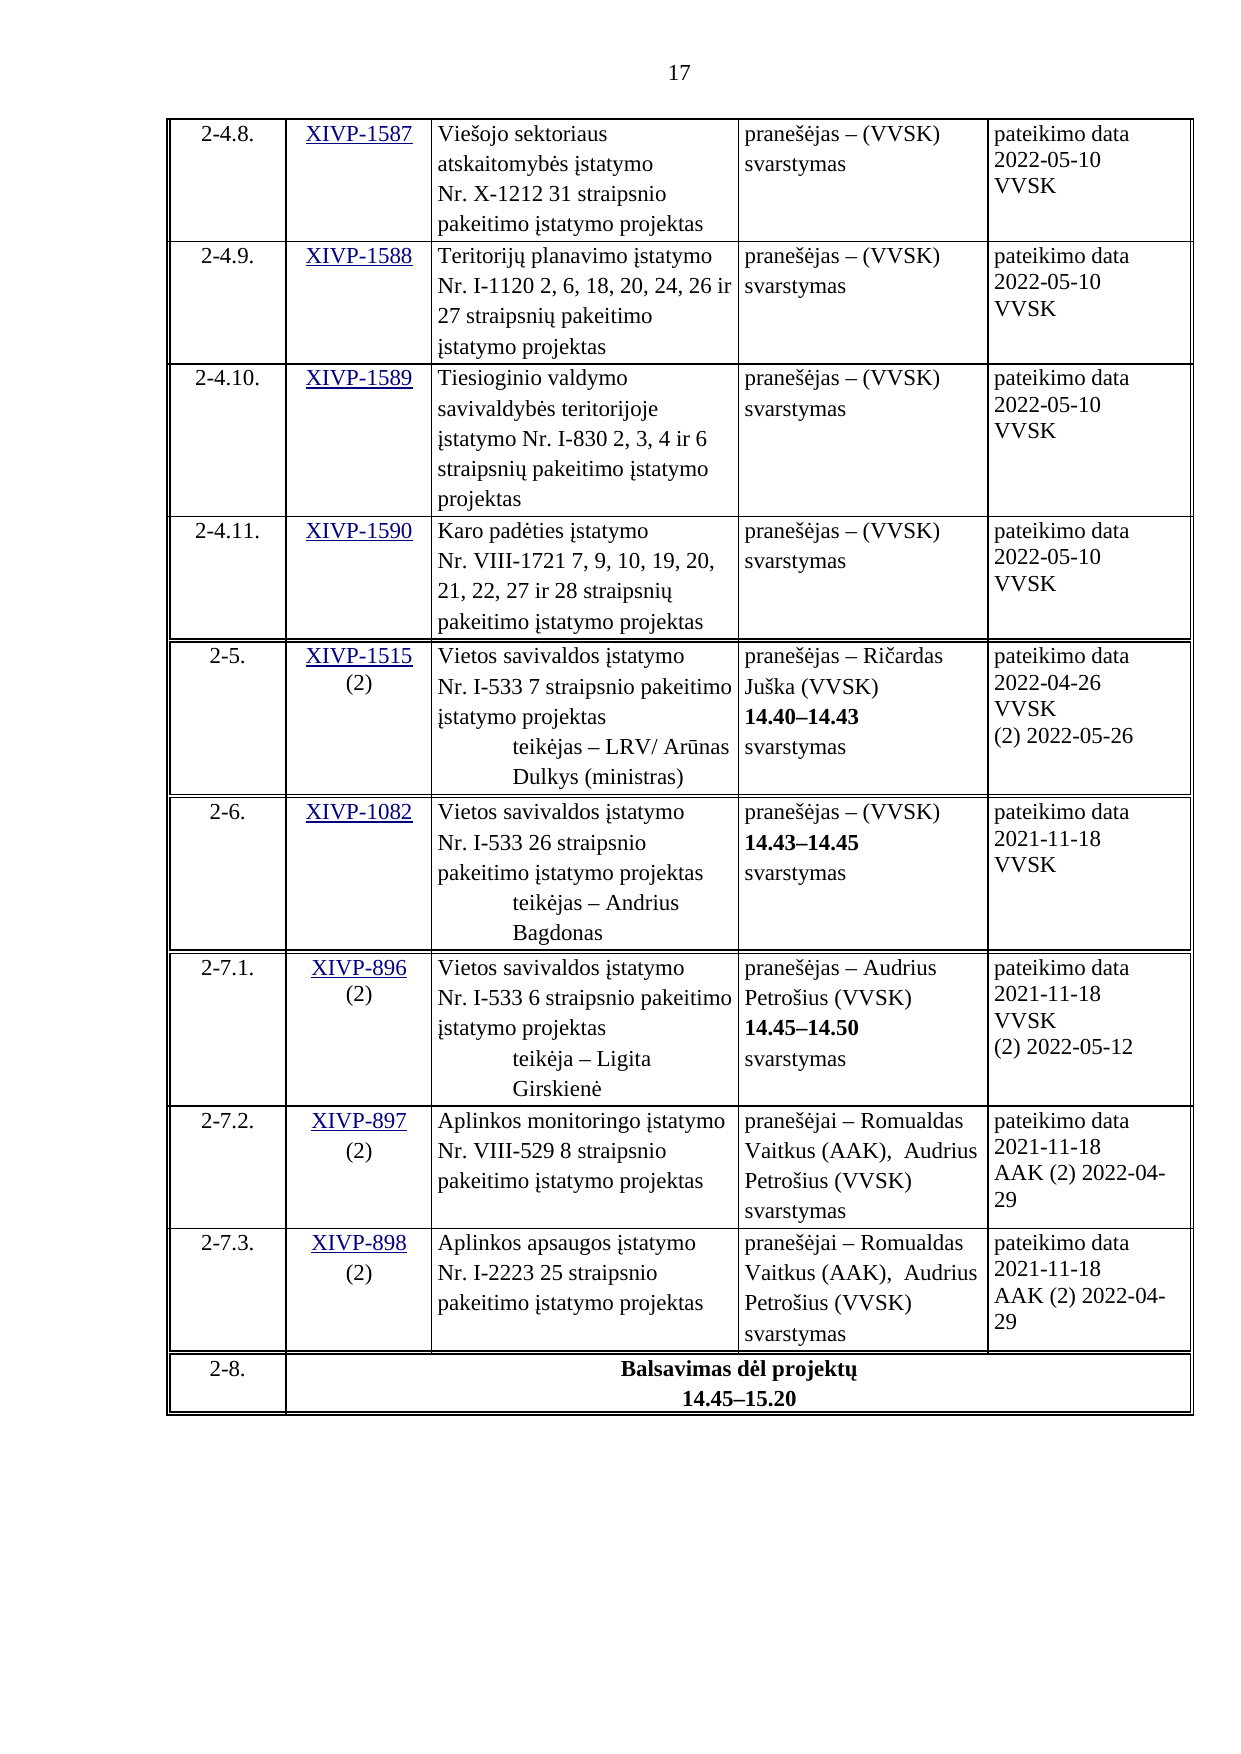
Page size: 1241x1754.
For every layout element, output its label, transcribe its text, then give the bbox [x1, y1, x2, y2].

table_cell 2-4.9. [171, 242, 285, 363]
table_cell 2-6. [171, 798, 285, 949]
table_cell 2-7.2. [171, 1107, 285, 1227]
table_cell pateikimo data 2022-05-10 VVSK [989, 365, 1190, 516]
table_cell XIVP-1589 [287, 365, 431, 516]
table_cell 2-8. [171, 1355, 285, 1411]
table_cell pateikimo data 2021-11-18 VVSK (2) 2022-05-12 [989, 954, 1190, 1105]
table_cell XIVP-897 (2) [287, 1107, 431, 1227]
table_cell pranešėjas – (VVSK) svarstymas [739, 242, 987, 363]
table_cell Balsavimas dėl projektų 14.45–15.20 [287, 1355, 1190, 1411]
table_cell pateikimo data 2021-11-18 AAK (2) 2022-04-29 [989, 1107, 1190, 1227]
table_cell 2-7.3. [171, 1229, 285, 1350]
table_cell Aplinkos apsaugos įstatymo Nr. I-2223 25 straipsnio pakeitimo įstatymo projektas [432, 1229, 738, 1350]
table_cell XIVP-1588 [287, 242, 431, 363]
table_cell XIVP-896 (2) [287, 954, 431, 1105]
table_cell Vietos savivaldos įstatymo Nr. I-533 7 straipsnio pakeitimo įstatymo projektas teikėjas – LRV/ Arūnas Dulkys (ministras) [432, 643, 738, 794]
table_cell pateikimo data 2022-05-10 VVSK [989, 120, 1190, 241]
table_cell pranešėjas – Audrius Petrošius (VVSK) 14.45–14.50 svarstymas [739, 954, 987, 1105]
table_cell [1194, 1228, 1231, 1350]
table_cell Vietos savivaldos įstatymo Nr. I-533 6 straipsnio pakeitimo įstatymo projektas teikėja – Ligita Girskienė [432, 954, 738, 1105]
table_cell [1194, 638, 1231, 794]
table_cell XIVP-1082 [287, 798, 431, 949]
table_cell 2-5. [171, 643, 285, 794]
table_cell pranešėjas – (VVSK) svarstymas [739, 517, 987, 638]
table_cell Tiesioginio valdymo savivaldybės teritorijoje įstatymo Nr. I-830 2, 3, 4 ir 6 straipsnių pakeitimo įstatymo projektas [432, 365, 738, 516]
table_cell 2-4.8. [171, 120, 285, 241]
table_cell [1194, 794, 1231, 949]
table_cell pateikimo data 2021-11-18 VVSK [989, 798, 1190, 949]
table_cell pranešėjas – (VVSK) svarstymas [739, 120, 987, 241]
table_cell Teritorijų planavimo įstatymo Nr. I-1120 2, 6, 18, 20, 24, 26 ir 27 straipsnių pakeitimo įstatymo projektas [432, 242, 738, 363]
table_cell 2-4.11. [171, 517, 285, 638]
table_cell [1194, 1350, 1231, 1411]
table_cell pranešėjas – (VVSK) 14.43–14.45 svarstymas [739, 798, 987, 949]
table_cell [1194, 1105, 1231, 1227]
table_cell [1194, 516, 1231, 638]
table_cell [1194, 363, 1231, 516]
table_cell [1194, 241, 1231, 363]
table_cell pateikimo data 2021-11-18 AAK (2) 2022-04-29 [989, 1229, 1190, 1350]
table_cell pranešėjai – Romualdas Vaitkus (AAK), Audrius Petrošius (VVSK) svarstymas [739, 1229, 987, 1350]
table_cell pranešėjai – Romualdas Vaitkus (AAK), Audrius Petrošius (VVSK) svarstymas [739, 1107, 987, 1227]
table_cell 2-4.10. [171, 365, 285, 516]
table_cell pateikimo data 2022-05-10 VVSK [989, 242, 1190, 363]
table_cell XIVP-898 (2) [287, 1229, 431, 1350]
table_cell pateikimo data 2022-04-26 VVSK (2) 2022-05-26 [989, 643, 1190, 794]
table_cell Vietos savivaldos įstatymo Nr. I-533 26 straipsnio pakeitimo įstatymo projektas teikėjas – Andrius Bagdonas [432, 798, 738, 949]
table_cell 2-7.1. [171, 954, 285, 1105]
table_cell Viešojo sektoriaus atskaitomybės įstatymo Nr. X-1212 31 straipsnio pakeitimo įstatymo projektas [432, 120, 738, 241]
table_cell XIVP-1515 (2) [287, 643, 431, 794]
table_cell [1194, 949, 1231, 1105]
table_cell [1194, 118, 1231, 241]
table_cell Aplinkos monitoringo įstatymo Nr. VIII-529 8 straipsnio pakeitimo įstatymo projektas [432, 1107, 738, 1227]
table_cell Karo padėties įstatymo Nr. VIII-1721 7, 9, 10, 19, 20, 21, 22, 27 ir 28 straipsnių pakeitimo įstatymo projektas [432, 517, 738, 638]
table_cell pranešėjas – (VVSK) svarstymas [739, 365, 987, 516]
table_cell XIVP-1587 [287, 120, 431, 241]
table_cell pranešėjas – Ričardas Juška (VVSK) 14.40–14.43 svarstymas [739, 643, 987, 794]
table_cell XIVP-1590 [287, 517, 431, 638]
table_cell pateikimo data 2022-05-10 VVSK [989, 517, 1190, 638]
